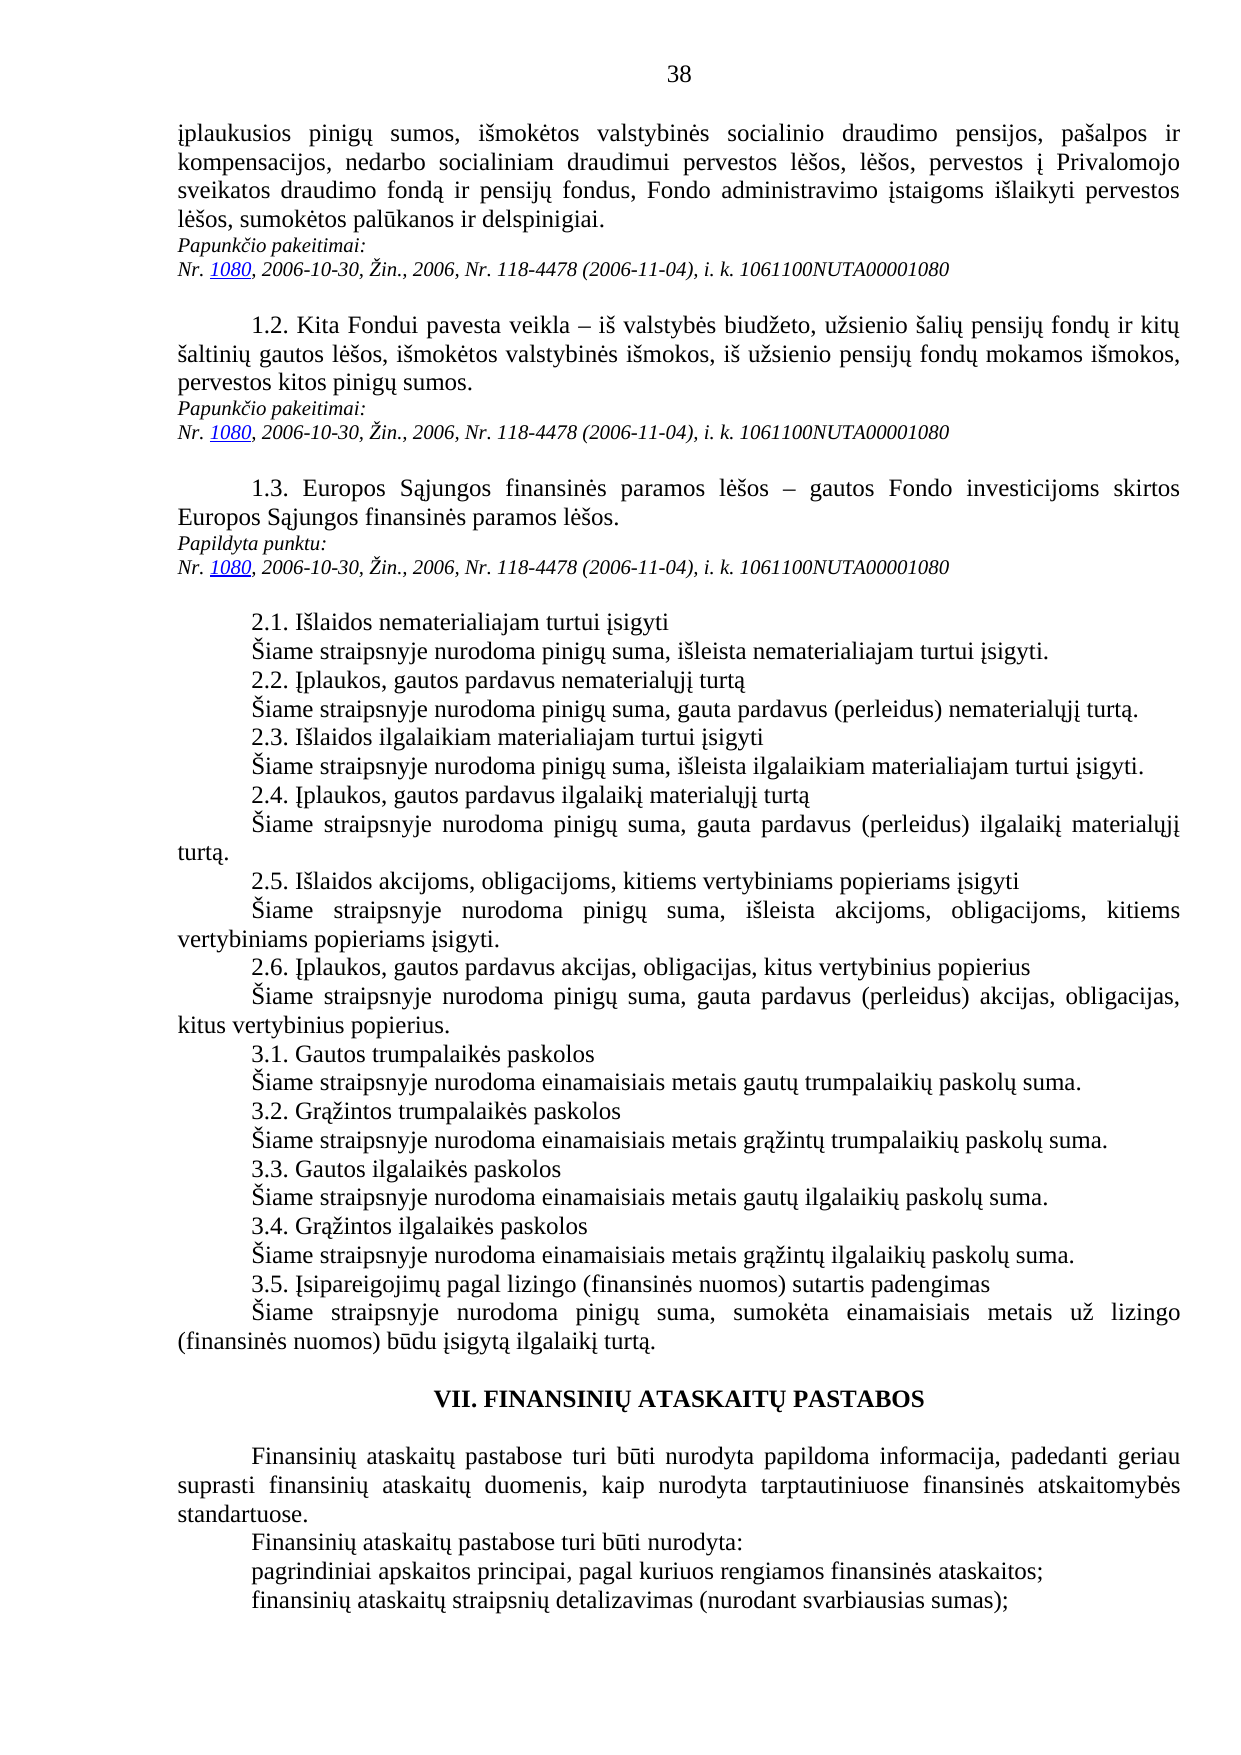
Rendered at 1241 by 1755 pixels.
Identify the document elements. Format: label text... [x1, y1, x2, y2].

text Šiame straipsnyje nurodoma einamaisiais metais grąžintų trumpalaikių paskolų suma. [177, 1125, 1181, 1154]
text finansinių ataskaitų straipsnių detalizavimas (nurodant svarbiausias sumas); [177, 1585, 1181, 1614]
text Šiame straipsnyje nurodoma pinigų suma, sumokėta einamaisiais metais už lizingo (finansinės nuomos) būdu įsigytą ilgalaikį turtą. [177, 1297, 1181, 1355]
text 3.2. Grąžintos trumpalaikės paskolos [177, 1096, 1181, 1125]
text Šiame straipsnyje nurodoma pinigų suma, gauta pardavus (perleidus) ilgalaikį materialųjį turtą. [177, 809, 1181, 866]
text Nr. 1080, 2006-10-30, Žin., 2006, Nr. 118-4478 (2006-11-04), i. k. 1061100NUTA00001080 [177, 420, 1181, 444]
text 2.2. Įplaukos, gautos pardavus nematerialųjį turtą [177, 665, 1181, 694]
text 3.4. Grąžintos ilgalaikės paskolos [177, 1211, 1181, 1240]
text 2.3. Išlaidos ilgalaikiam materialiajam turtui įsigyti [177, 722, 1181, 751]
text 3.1. Gautos trumpalaikės paskolos [177, 1039, 1181, 1067]
text 3.5. Įsipareigojimų pagal lizingo (finansinės nuomos) sutartis padengimas [177, 1269, 1181, 1297]
text Finansinių ataskaitų pastabose turi būti nurodyta papildoma informacija, padedanti geriau suprasti finansinių ataskaitų duomenis, kaip nurodyta tarptautiniuose finansinės atskaitomybės standartuose. [177, 1441, 1181, 1527]
text įplaukusios pinigų sumos, išmokėtos valstybinės socialinio draudimo pensijos, pašalpos ir kompensacijos, nedarbo socialiniam draudimui pervestos lėšos, lėšos, pervestos į Privalomojo sveikatos draudimo fondą ir pensijų fondus, Fondo administravimo įstaigoms išlaikyti pervestos lėšos, sumokėtos palūkanos ir delspinigiai. [177, 118, 1181, 233]
text 1.2. Kita Fondui pavesta veikla – iš valstybės biudžeto, užsienio šalių pensijų fondų ir kitų šaltinių gautos lėšos, išmokėtos valstybinės išmokos, iš užsienio pensijų fondų mokamos išmokos, pervestos kitos pinigų sumos. [177, 310, 1181, 396]
text Šiame straipsnyje nurodoma einamaisiais metais gautų ilgalaikių paskolų suma. [177, 1182, 1181, 1211]
text Šiame straipsnyje nurodoma pinigų suma, gauta pardavus (perleidus) nematerialųjį turtą. [177, 694, 1181, 722]
text Šiame straipsnyje nurodoma einamaisiais metais gautų trumpalaikių paskolų suma. [177, 1067, 1181, 1096]
text 3.3. Gautos ilgalaikės paskolos [177, 1154, 1181, 1182]
text 2.1. Išlaidos nematerialiajam turtui įsigyti [177, 607, 1181, 636]
text 2.6. Įplaukos, gautos pardavus akcijas, obligacijas, kitus vertybinius popierius [177, 952, 1181, 981]
text Šiame straipsnyje nurodoma pinigų suma, išleista akcijoms, obligacijoms, kitiems vertybiniams popieriams įsigyti. [177, 895, 1181, 952]
text 2.5. Išlaidos akcijoms, obligacijoms, kitiems vertybiniams popieriams įsigyti [177, 866, 1181, 895]
text pagrindiniai apskaitos principai, pagal kuriuos rengiamos finansinės ataskaitos; [177, 1556, 1181, 1585]
text Šiame straipsnyje nurodoma einamaisiais metais grąžintų ilgalaikių paskolų suma. [177, 1240, 1181, 1269]
text Šiame straipsnyje nurodoma pinigų suma, išleista ilgalaikiam materialiajam turtui įsigyti. [177, 751, 1181, 780]
text Finansinių ataskaitų pastabose turi būti nurodyta: [177, 1527, 1181, 1556]
text Papunkčio pakeitimai: [177, 396, 1181, 420]
text Šiame straipsnyje nurodoma pinigų suma, gauta pardavus (perleidus) akcijas, obligacijas, kitus vertybinius popierius. [177, 981, 1181, 1039]
text VII. FINANSINIŲ ATASKAITŲ PASTABOS [177, 1384, 1181, 1412]
text 2.4. Įplaukos, gautos pardavus ilgalaikį materialųjį turtą [177, 780, 1181, 809]
text 1.3. Europos Sąjungos finansinės paramos lėšos – gautos Fondo investicijoms skirtos Europos Sąjungos finansinės paramos lėšos. [177, 473, 1181, 531]
text Nr. 1080, 2006-10-30, Žin., 2006, Nr. 118-4478 (2006-11-04), i. k. 1061100NUTA00001080 [177, 555, 1181, 579]
text Nr. 1080, 2006-10-30, Žin., 2006, Nr. 118-4478 (2006-11-04), i. k. 1061100NUTA00001080 [177, 257, 1181, 281]
text Papildyta punktu: [177, 531, 1181, 555]
text Šiame straipsnyje nurodoma pinigų suma, išleista nematerialiajam turtui įsigyti. [177, 636, 1181, 665]
text Papunkčio pakeitimai: [177, 233, 1181, 257]
